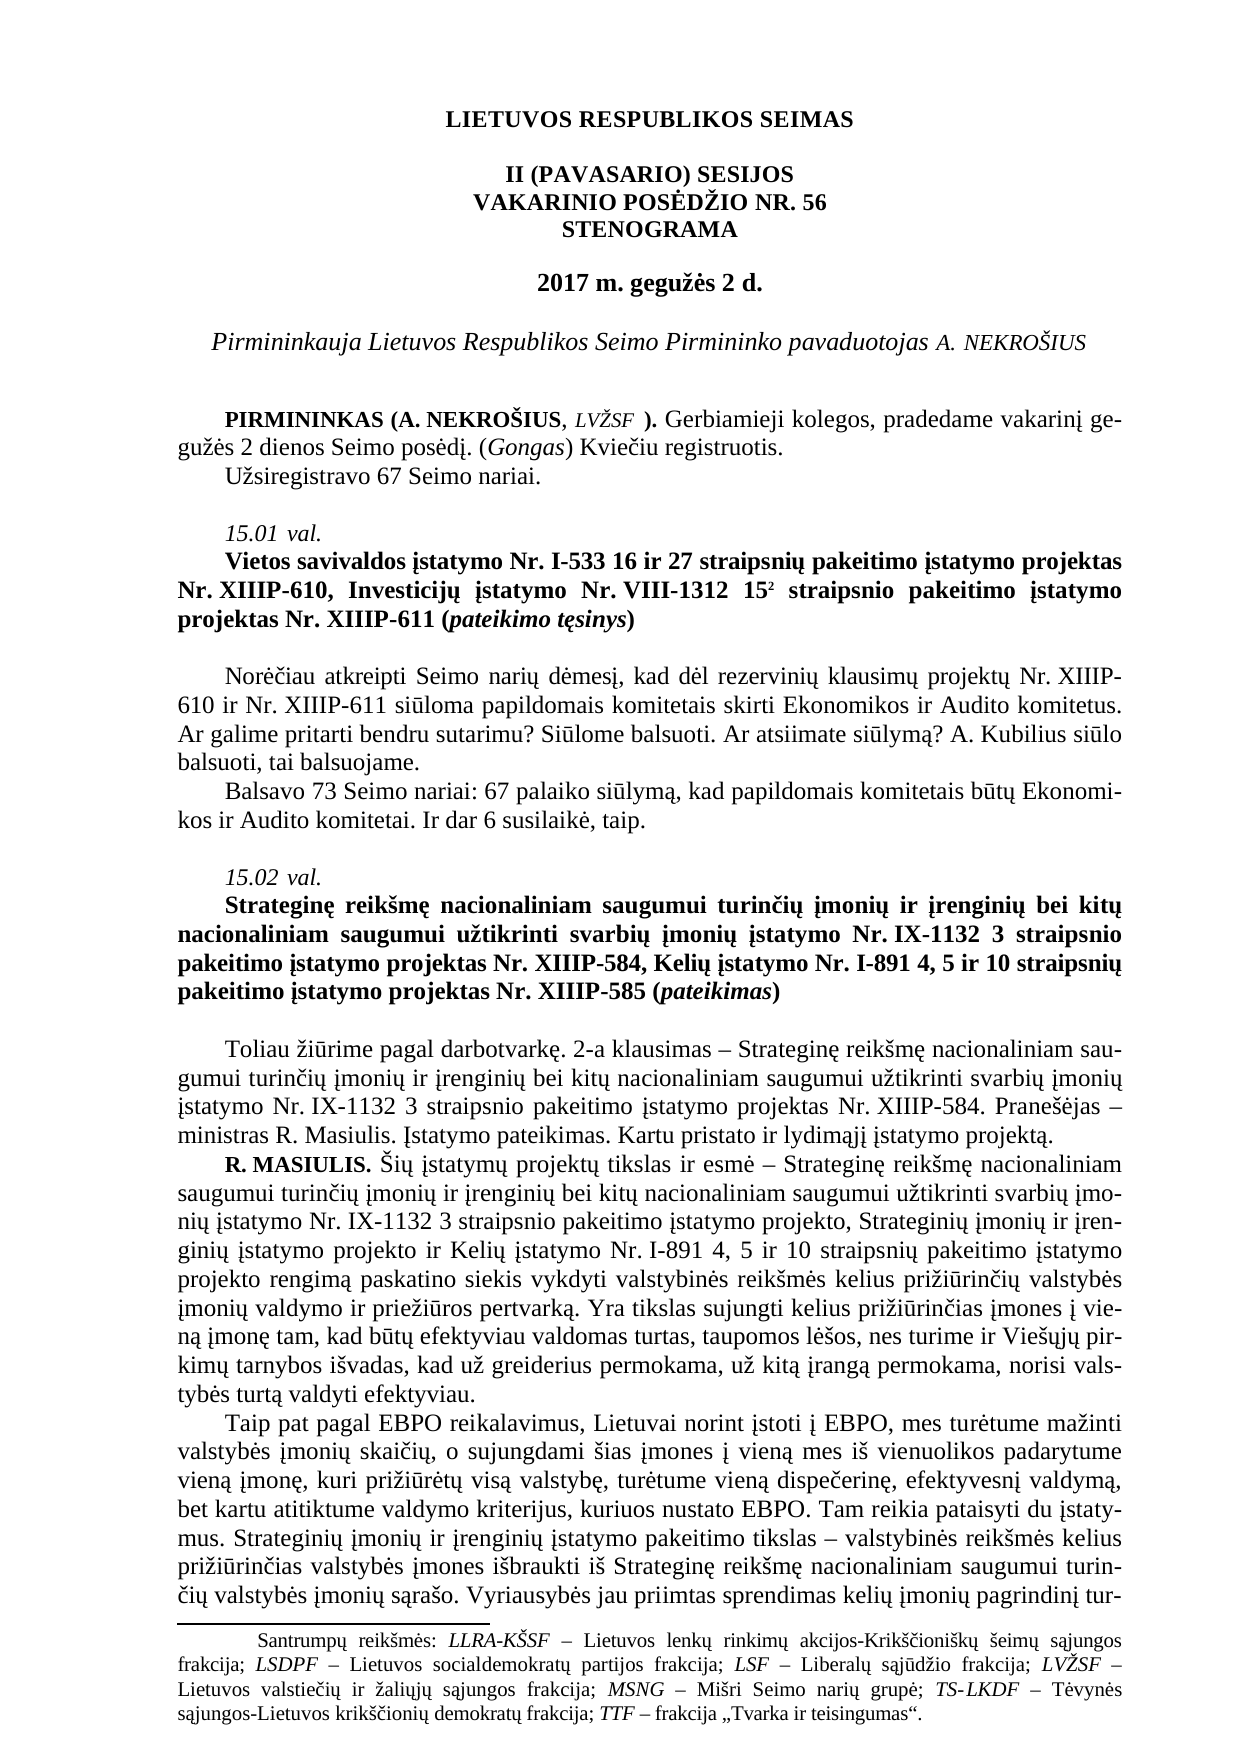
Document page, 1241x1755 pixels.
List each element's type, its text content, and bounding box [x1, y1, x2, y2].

title LIETUVOS RESPUBLIKOS SEIMAS [177, 105, 1122, 132]
text Vie­tos sa­vi­val­dos įsta­ty­mo Nr. I-533 16 ir 27 straips­nių pa­kei­ti­mo įsta­ty­mo pro­jek­tas Nr. XIIIP-610, In­ves­ti­ci­jų įsta­ty­mo Nr. VIII-1312 152 straips­nio pa­kei­ti­mo įsta­ty­mo projek­tas Nr. XIIIP-611 (pa­tei­ki­mo tę­si­nys) [177, 546, 1122, 632]
text Pirmininkauja Lietuvos Respublikos Seimo Pirmininko pavaduotojas A. NEKROŠIUS [177, 326, 1122, 356]
text 15.02 val. [224, 862, 1122, 890]
text To­liau žiū­ri­me pa­gal dar­bo­tvarkę. 2-a klau­si­mas – Stra­te­gi­nę reikš­mę na­cio­na­li­niam sau­gu­mui tu­rin­čių įmo­nių ir įren­gi­nių bei ki­tų na­cio­na­li­niam sau­gu­mui už­tik­rin­ti svar­bių įmo­nių įsta­ty­mo Nr. IX-1132 3 straips­nio pa­kei­ti­mo įsta­ty­mo pro­jek­tas Nr. XIIIP-584. Pra­ne­šė­jas – mi­nist­ras R. Ma­siu­lis. Įsta­ty­mo pa­tei­ki­mas. Kar­tu pri­sta­to ir ly­di­mą­jį įsta­ty­mo pro­jek­tą. [177, 1034, 1122, 1149]
text R. MASIULIS. Šių įsta­ty­mų pro­jek­tų tiks­las ir es­mė – Stra­te­gi­nę reikš­mę na­cio­na­li­niam sau­gu­mui tu­rin­čių įmo­nių ir įren­gi­nių bei ki­tų na­cio­na­li­niam sau­gu­mui už­tik­rin­ti svar­bių įmo­nių įsta­ty­mo Nr. IX-1132 3 straips­nio pa­kei­ti­mo įsta­ty­mo pro­jek­to, Stra­te­gi­nių įmo­nių ir įren­gi­nių įsta­ty­mo pro­jek­to ir Ke­lių įsta­ty­mo Nr. I-891 4, 5 ir 10 straips­nių pa­kei­ti­mo įsta­ty­mo pro­jek­to ren­gi­mą pa­ska­ti­no sie­kis vyk­dy­ti vals­ty­bi­nės reikš­mės ke­lius pri­žiū­rin­čių vals­ty­bės įmo­nių val­dy­mo ir prie­žiū­ros per­tvar­ką. Yra tiks­las su­jung­ti ke­lius pri­žiū­rin­čias įmo­nes į vie­ną įmo­nę tam, kad bū­tų efek­ty­viau val­do­mas tur­tas, tau­po­mos lė­šos, nes tu­ri­me ir Vie­šų­jų pir­ki­mų tar­ny­bos iš­va­das, kad už grei­de­rius per­mo­ka­ma, už ki­tą įran­gą per­mo­ka­ma, no­ri­si vals­ty­bės tur­tą val­dy­ti efek­ty­viau. [177, 1149, 1122, 1408]
text Santrumpų reikšmės: LLRA-KŠSF – Lietuvos lenkų rinkimų akcijos-Krikščioniškų šeimų sąjungos frakcija; LSDPF – Lietuvos social­demokratų partijos frakcija; LSF – Liberalų sąjūdžio frakcija; LVŽSF – Lietuvos valstiečių ir žaliųjų sąjungos frakcija; MSNG – Mišri Seimo narių grupė; TS‑LKDF – Tėvynės sąjungos-Lietuvos krikščionių demokratų frakcija; TTF – frakcija „Tvarka ir teisingumas“. [177, 1624, 1122, 1724]
text Bal­sa­vo 73 Sei­mo na­riai: 67 pa­lai­ko siū­ly­mą, kad pa­pil­do­mais ko­mi­te­tais bū­tų Eko­no­mi­kos ir Au­di­to ko­mi­te­tai. Ir dar 6 su­si­lai­kė, taip. [177, 776, 1122, 834]
text Už­si­re­gist­ra­vo 67 Sei­mo na­riai. [177, 461, 1122, 490]
title II (PAVASARIO) SESIJOS [177, 160, 1122, 187]
title STENOGRAMA [177, 215, 1122, 243]
text 15.01 val. [224, 519, 1122, 546]
text Taip pat pa­gal EBPO rei­ka­la­vi­mus, Lie­tu­vai no­rint įsto­ti į EBPO, mes tu­rė­tu­me ma­žin­ti vals­ty­bės įmo­nių skai­čių, o su­jung­da­mi šias įmo­nes į vie­ną mes iš vie­nuo­li­kos pa­da­ry­tu­me vie­ną įmo­nę, ku­ri pri­žiū­rė­tų vi­są vals­ty­bę, tu­rė­tu­me vie­ną dis­pe­če­ri­nę, efek­ty­ves­nį val­dy­mą, bet kar­tu ati­tik­tu­me val­dy­mo kri­te­ri­jus, ku­riuos nu­sta­to EBPO. Tam rei­kia pa­tai­sy­ti du įsta­ty­mus. Stra­te­gi­nių įmo­nių ir įren­gi­nių įsta­ty­mo pa­kei­ti­mo tiks­las – vals­ty­bi­nės reikš­mės ke­lius pri­žiū­rin­čias vals­ty­bės įmo­nes iš­brauk­ti iš Stra­te­gi­nę reikš­mę na­cio­na­li­niam sau­gu­mui tu­rin­čių vals­ty­bės įmo­nių są­ra­šo. Vy­riau­sy­bės jau pri­im­tas spren­di­mas ke­lių įmo­nių pa­grin­di­nį tur­ [177, 1408, 1122, 1609]
text Stra­te­gi­nę reikš­mę na­cio­na­li­niam sau­gu­mui tu­rin­čių įmo­nių ir įren­gi­nių bei ki­tų na­cio­na­li­niam sau­gu­mui už­tik­rin­ti svar­bių įmo­nių įsta­ty­mo Nr. IX-1132 3 straips­nio pakei­ti­mo įsta­ty­mo pro­jek­tas Nr. XIIIP-584, Ke­lių įsta­ty­mo Nr. I-891 4, 5 ir 10 straips­nių pa­kei­ti­mo įsta­ty­mo pro­jek­tas Nr. XIIIP-585 (pa­tei­ki­mas) [177, 890, 1122, 1005]
text PIRMININKAS (A. NEKROŠIUS, LVŽSF). Ger­bia­mie­ji ko­le­gos, pra­de­da­me va­ka­ri­nį ge­gu­žės 2 die­nos Sei­mo po­sė­dį. (Gon­gas) Kvie­čiu re­gist­ruo­tis. [177, 404, 1122, 461]
text 2017 m. gegužės 2 d. [177, 267, 1122, 297]
text No­rė­čiau at­kreip­ti Sei­mo na­rių dė­me­sį, kad dėl re­zer­vi­nių klau­si­mų pro­jek­tų Nr. XIIIP-610 ir Nr. XIIIP-611 siū­lo­ma pa­pil­do­mais ko­mi­te­tais skir­ti Eko­no­mi­kos ir Au­di­to ko­mi­te­tus. Ar ga­li­me pri­tar­ti ben­dru su­ta­ri­mu? Siū­lo­me bal­suo­ti. Ar at­si­i­ma­te siū­ly­mą? A. Ku­bi­lius siū­lo bal­suo­ti, tai bal­suo­ja­me. [177, 661, 1122, 776]
title VAKARINIO posėdžio NR. 56 [177, 187, 1122, 215]
